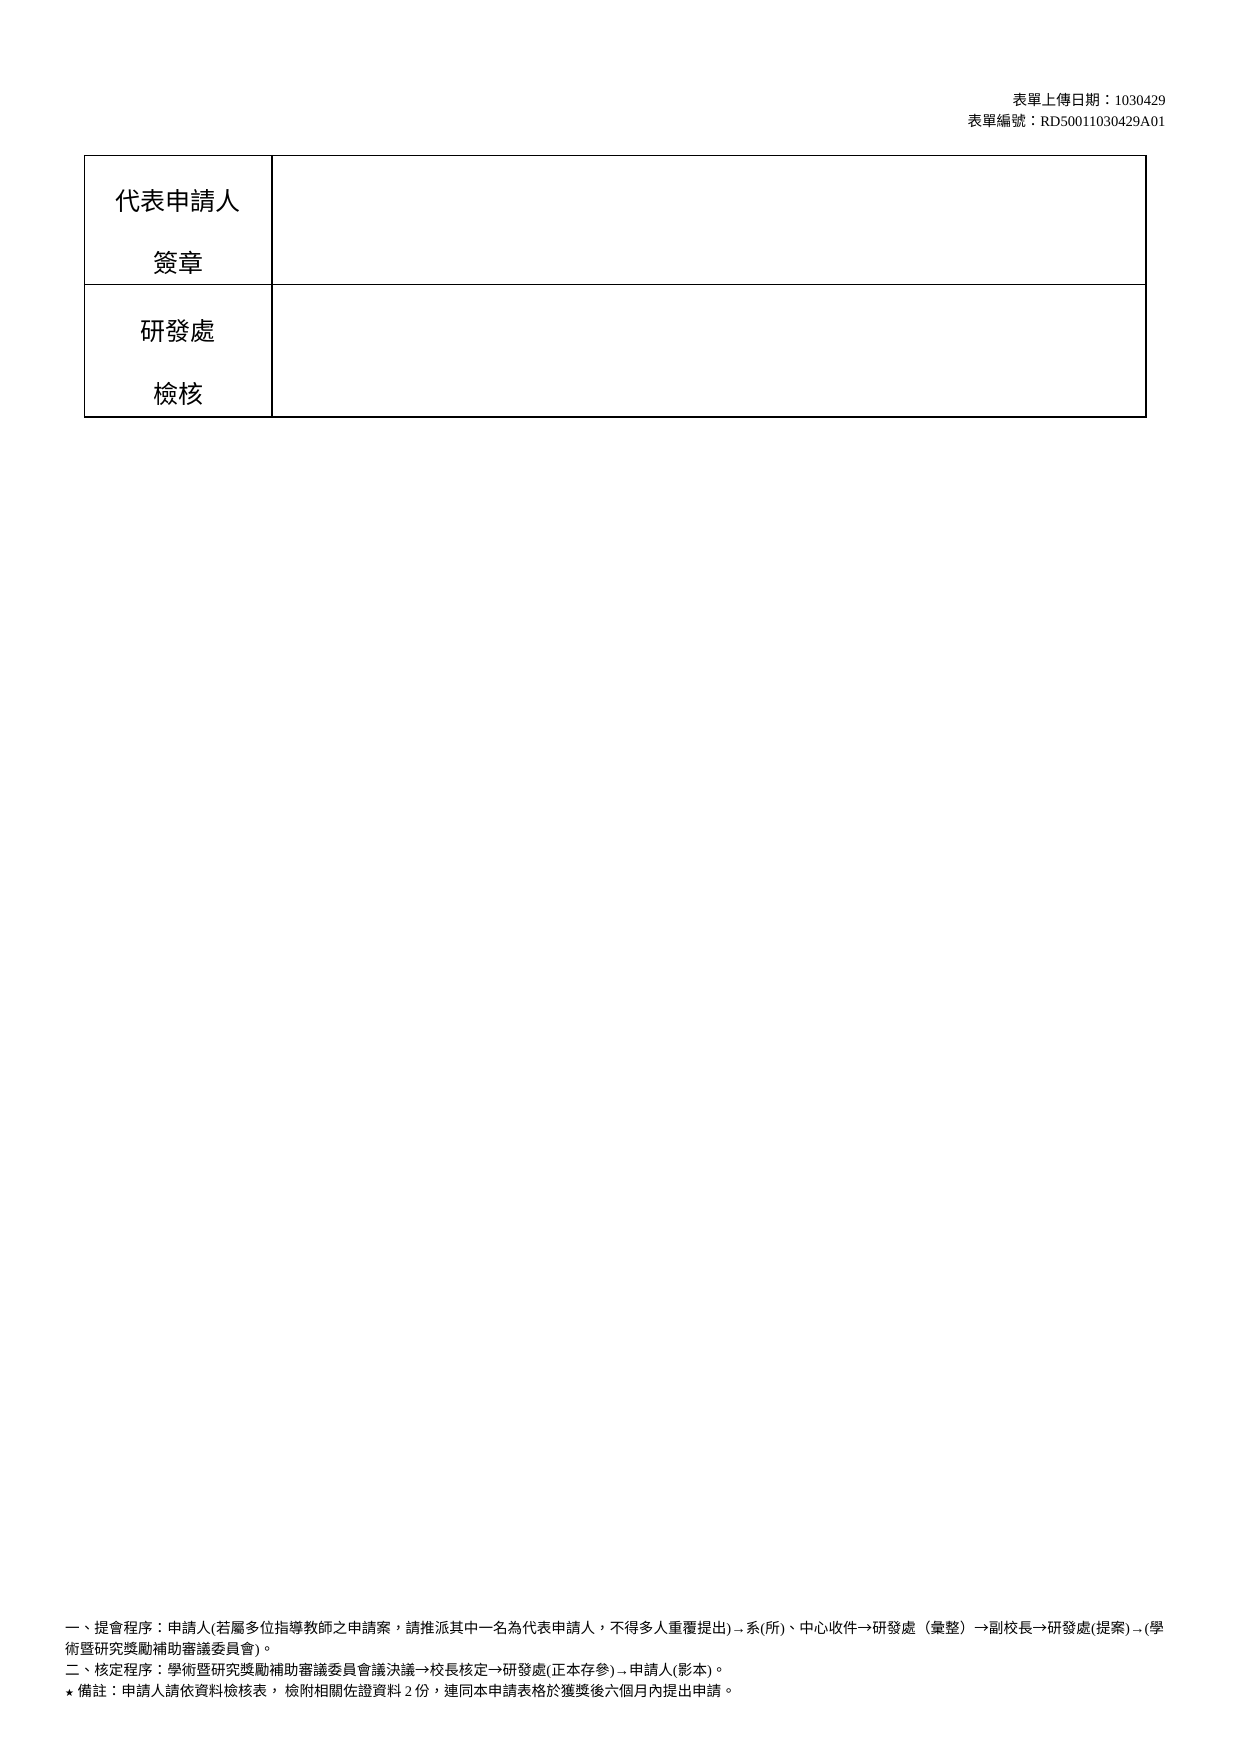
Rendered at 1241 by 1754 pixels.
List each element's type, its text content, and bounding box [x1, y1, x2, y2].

table_cell [273, 156, 1145, 284]
table_cell 研發處 檢核 [85, 285, 271, 416]
table_cell 代表申請人 簽章 [85, 156, 271, 284]
table_cell [273, 285, 1145, 416]
